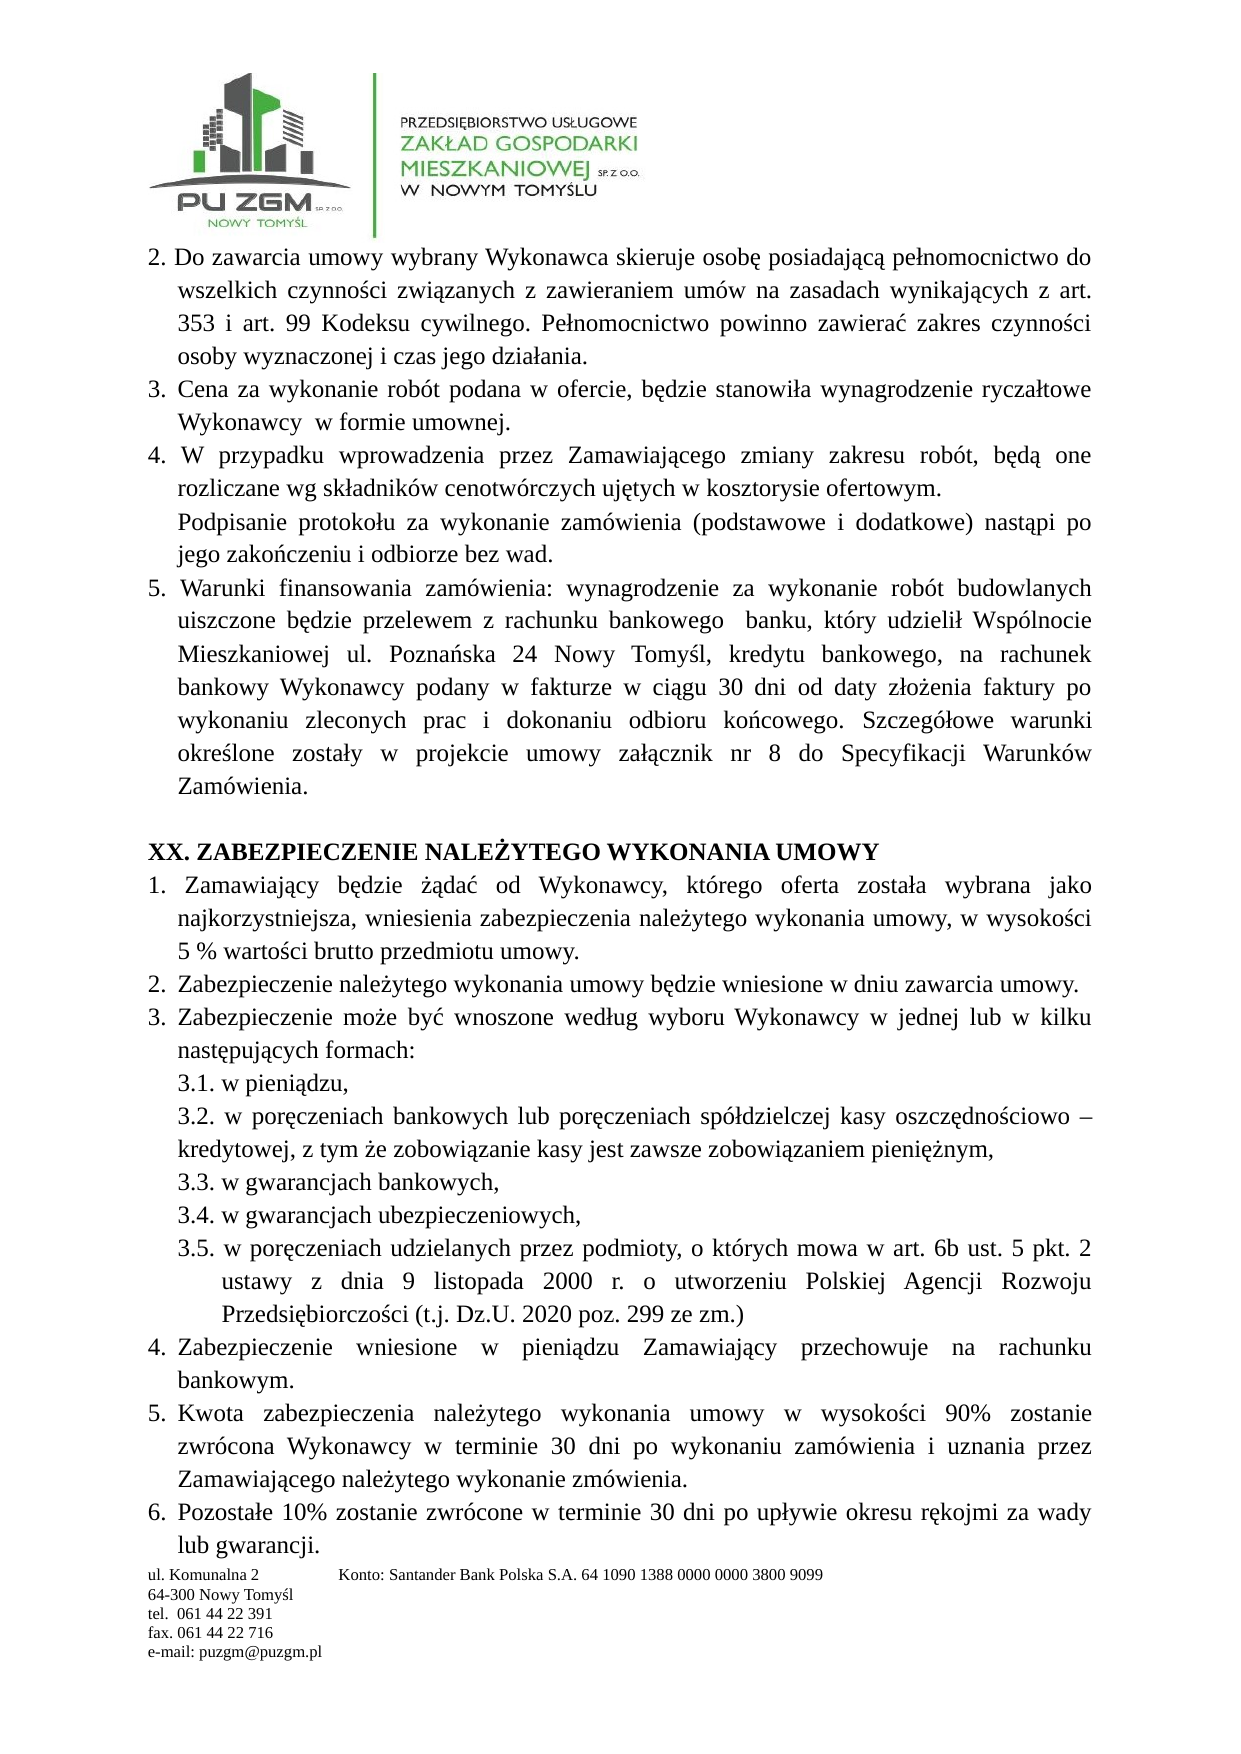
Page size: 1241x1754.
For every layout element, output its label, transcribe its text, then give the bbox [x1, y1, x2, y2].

text 3. Cena za wykonanie robót podana w ofercie, będzie stanowiła wynagrodzenie ryczałtowe Wykonawcy w formie umownej. [148, 374, 1093, 436]
text 4. Zabezpieczenie wniesione w pieniądzu Zamawiający przechowuje na rachunku bankowym. [148, 1332, 1093, 1394]
text XX. ZABEZPIECZENIE NALEŻYTEGO WYKONANIA UMOWY [148, 837, 1093, 866]
text 1. Zamawiający będzie żądać od Wykonawcy, którego oferta została wybrana jako najkorzystniejsza, wniesienia zabezpieczenia należytego wykonania umowy, w wysokości 5 % wartości brutto przedmiotu umowy. [148, 870, 1093, 964]
text 3.5. w poręczeniach udzielanych przez podmioty, o których mowa w art. 6b ust. 5 pkt. 2 ustawy z dnia 9 listopada 2000 r. o utworzeniu Polskiej Agencji Rozwoju Przedsiębiorczości (t.j. Dz.U. 2020 poz. 299 ze zm.) [177, 1233, 1093, 1328]
text 3.3. w gwarancjach bankowych, [177, 1167, 1093, 1196]
text 5. Kwota zabezpieczenia należytego wykonania umowy w wysokości 90% zostanie zwrócona Wykonawcy w terminie 30 dni po wykonaniu zamówienia i uznania przez Zamawiającego należytego wykonanie zmówienia. [148, 1398, 1093, 1493]
text Podpisanie protokołu za wykonanie zamówienia (podstawowe i dodatkowe) nastąpi po jego zakończeniu i odbiorze bez wad. [148, 507, 1093, 568]
text 3. Zabezpieczenie może być wnoszone według wyboru Wykonawcy w jednej lub w kilku następujących formach: [148, 1002, 1093, 1064]
text 4. W przypadku wprowadzenia przez Zamawiającego zmiany zakresu robót, będą one rozliczane wg składników cenotwórczych ujętych w kosztorysie ofertowym. [148, 441, 1093, 502]
text 3.2. w poręczeniach bankowych lub poręczeniach spółdzielczej kasy oszczędnościowo – kredytowej, z tym że zobowiązanie kasy jest zawsze zobowiązaniem pieniężnym, [177, 1101, 1093, 1163]
text 5. Warunki finansowania zamówienia: wynagrodzenie za wykonanie robót budowlanych uiszczone będzie przelewem z rachunku bankowego banku, który udzielił Wspólnocie Mieszkaniowej ul. Poznańska 24 Nowy Tomyśl, kredytu bankowego, na rachunek bankowy Wykonawcy podany w fakturze w ciągu 30 dni od daty złożenia faktury po wykonaniu zleconych prac i dokonaniu odbioru końcowego. Szczegółowe warunki określone zostały w projekcie umowy załącznik nr 8 do Specyfikacji Warunków Zamówienia. [148, 573, 1093, 799]
text 2. Do zawarcia umowy wybrany Wykonawca skieruje osobę posiadającą pełnomocnictwo do wszelkich czynności związanych z zawieraniem umów na zasadach wynikających z art. 353 i art. 99 Kodeksu cywilnego. Pełnomocnictwo powinno zawierać zakres czynności osoby wyznaczonej i czas jego działania. [148, 242, 1093, 370]
text 6. Pozostałe 10% zostanie zwrócone w terminie 30 dni po upływie okresu rękojmi za wady lub gwarancji. [148, 1497, 1093, 1559]
text 3.1. w pieniądzu, [177, 1068, 1093, 1097]
text 3.4. w gwarancjach ubezpieczeniowych, [177, 1200, 1093, 1229]
text 2. Zabezpieczenie należytego wykonania umowy będzie wniesione w dniu zawarcia umowy. [148, 969, 1093, 998]
